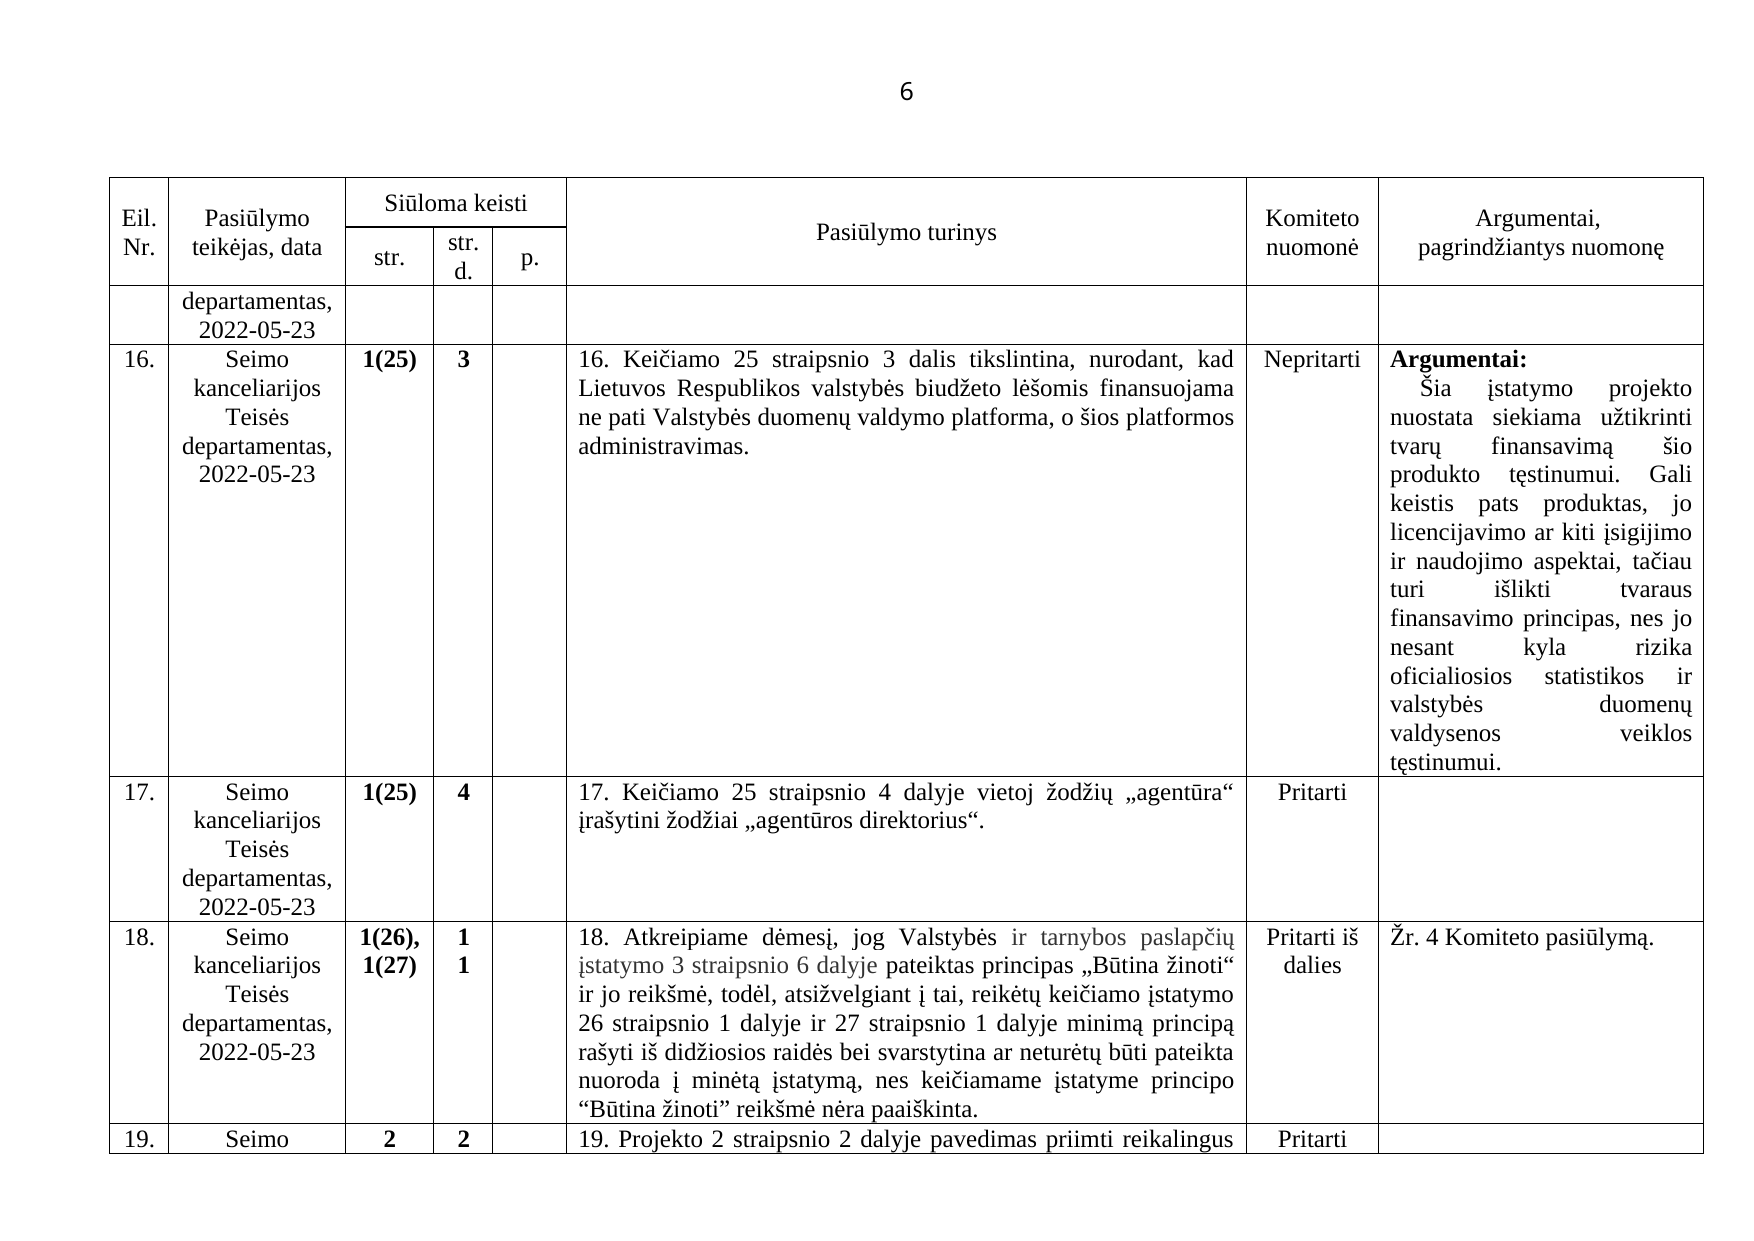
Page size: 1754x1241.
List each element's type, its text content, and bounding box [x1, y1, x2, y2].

table_cell Pritarti iš dalies [1247, 922, 1378, 1123]
table_header Siūloma keisti [346, 178, 566, 226]
table_header Argumentai, pagrindžiantys nuomonę [1379, 178, 1703, 285]
table_cell [434, 286, 492, 343]
table_cell 1(26), 1(27) [346, 922, 433, 1123]
table_cell Nepritarti [1247, 345, 1378, 776]
table_cell [1379, 1124, 1703, 1153]
table_cell 17. [110, 777, 168, 921]
table_cell Seimo kanceliarijos Teisės departamentas, 2022-05-23 [169, 345, 345, 776]
table_cell [493, 345, 566, 776]
table_cell [346, 286, 433, 343]
table_cell [493, 922, 566, 1123]
table_cell [493, 286, 566, 343]
table_cell [493, 1124, 566, 1153]
table_cell [1379, 777, 1703, 921]
table_cell departamentas, 2022-05-23 [169, 286, 345, 343]
table_cell Pritarti [1247, 1124, 1378, 1153]
table_header Pasiūlymo turinys [567, 178, 1246, 285]
table_cell 1(25) [346, 345, 433, 776]
table_cell [567, 286, 1246, 343]
table_cell Žr. 4 Komiteto pasiūlymą. [1379, 922, 1703, 1123]
table_cell 2 [346, 1124, 433, 1153]
table_cell 2 [434, 1124, 492, 1153]
table_cell 1 1 [434, 922, 492, 1123]
table_cell [110, 286, 168, 343]
table_cell Pritarti [1247, 777, 1378, 921]
table_cell 19. Projekto 2 straipsnio 2 dalyje pavedimas priimti reikalingus [567, 1124, 1246, 1153]
table_cell str. [346, 228, 433, 285]
table_cell 17. Keičiamo 25 straipsnio 4 dalyje vietoj žodžių „agentūra“ įrašytini žodžiai „agentūros direktorius“. [567, 777, 1246, 921]
table_cell 16. [110, 345, 168, 776]
table_header Pasiūlymo teikėjas, data [169, 178, 345, 285]
table_cell [493, 777, 566, 921]
table_cell p. [493, 228, 566, 285]
table_cell 4 [434, 777, 492, 921]
table_cell str. d. [434, 228, 492, 285]
table_cell [1247, 286, 1378, 343]
table_cell Seimo [169, 1124, 345, 1153]
table_cell [1379, 286, 1703, 343]
table_cell 18. [110, 922, 168, 1123]
table_cell Seimo kanceliarijos Teisės departamentas, 2022-05-23 [169, 922, 345, 1123]
table_cell 16. Keičiamo 25 straipsnio 3 dalis tikslintina, nurodant, kad Lietuvos Respublikos valstybės biudžeto lėšomis finansuojama ne pati Valstybės duomenų valdymo platforma, o šios platformos administravimas. [567, 345, 1246, 776]
table_header Komiteto nuomonė [1247, 178, 1378, 285]
table_cell Seimo kanceliarijos Teisės departamentas, 2022-05-23 [169, 777, 345, 921]
table_cell 18. Atkreipiame dėmesį, jog Valstybės ir tarnybos paslapčių įstatymo 3 straipsnio 6 dalyje pateiktas principas „Būtina žinoti“ ir jo reikšmė, todėl, atsižvelgiant į tai, reikėtų keičiamo įstatymo 26 straipsnio 1 dalyje ir 27 straipsnio 1 dalyje minimą principą rašyti iš didžiosios raidės bei svarstytina ar neturėtų būti pateikta nuoroda į minėtą įstatymą, nes keičiamame įstatyme principo “Būtina žinoti” reikšmė nėra paaiškinta. [567, 922, 1246, 1123]
table_cell Argumentai: Šia įstatymo projekto nuostata siekiama užtikrinti tvarų finansavimą šio produkto tęstinumui. Gali keistis pats produktas, jo licencijavimo ar kiti įsigijimo ir naudojimo aspektai, tačiau turi išlikti tvaraus finansavimo principas, nes jo nesant kyla rizika oficialiosios statistikos ir valstybės duomenų valdysenos veiklos tęstinumui. [1379, 345, 1703, 776]
table_cell 19. [110, 1124, 168, 1153]
table_cell 3 [434, 345, 492, 776]
table_header Eil. Nr. [110, 178, 168, 285]
table_cell 1(25) [346, 777, 433, 921]
